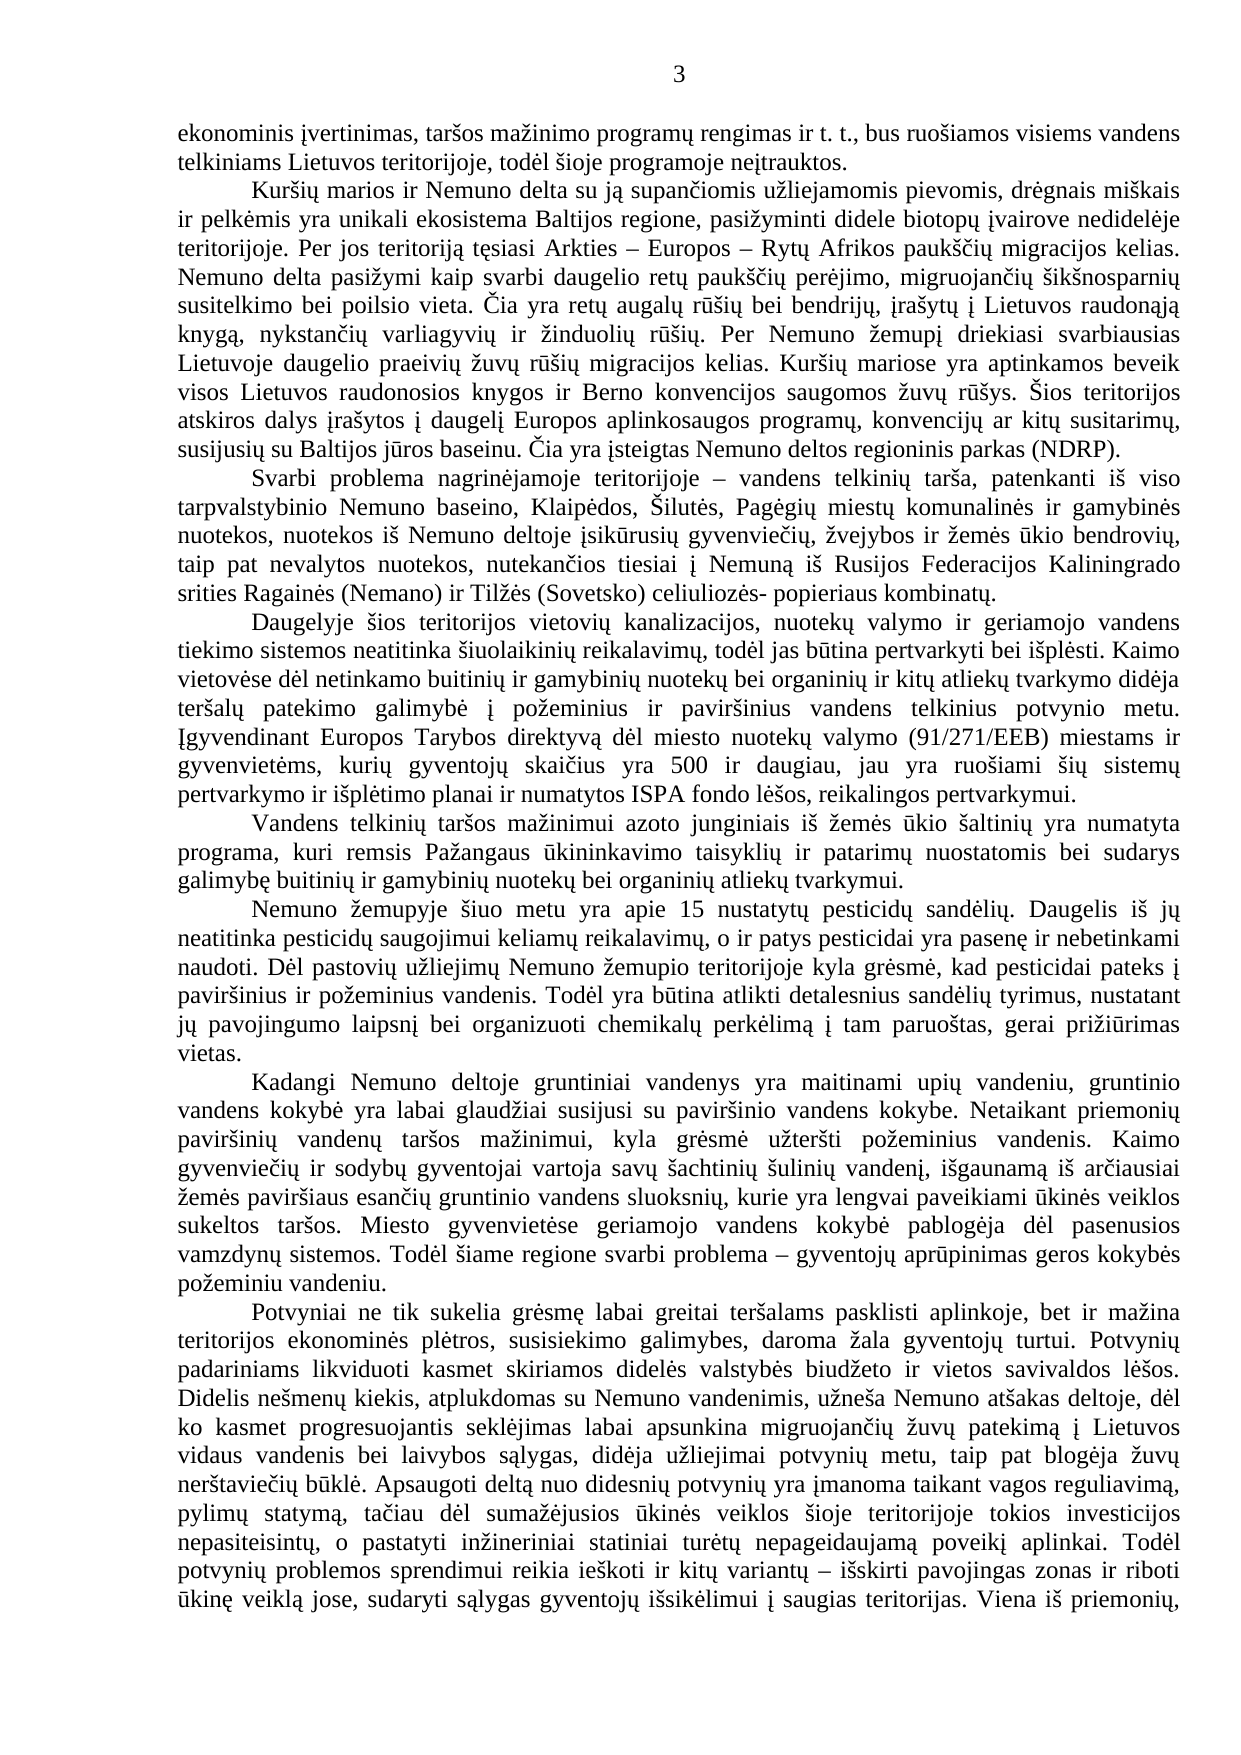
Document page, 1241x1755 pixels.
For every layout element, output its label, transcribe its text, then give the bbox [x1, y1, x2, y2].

text Daugelyje šios teritorijos vietovių kanalizacijos, nuotekų valymo ir geriamojo vandens tiekimo sistemos neatitinka šiuolaikinių reikalavimų, todėl jas būtina pertvarkyti bei išplėsti. Kaimo vietovėse dėl netinkamo buitinių ir gamybinių nuotekų bei organinių ir kitų atliekų tvarkymo didėja teršalų patekimo galimybė į požeminius ir paviršinius vandens telkinius potvynio metu. Įgyvendinant Europos Tarybos direktyvą dėl miesto nuotekų valymo (91/271/EEB) miestams ir gyvenvietėms, kurių gyventojų skaičius yra 500 ir daugiau, jau yra ruošiami šių sistemų pertvarkymo ir išplėtimo planai ir numatytos ISPA fondo lėšos, reikalingos pertvarkymui. [177, 607, 1181, 808]
text Svarbi problema nagrinėjamoje teritorijoje – vandens telkinių tarša, patenkanti iš viso tarpvalstybinio Nemuno baseino, Klaipėdos, Šilutės, Pagėgių miestų komunalinės ir gamybinės nuotekos, nuotekos iš Nemuno deltoje įsikūrusių gyvenviečių, žvejybos ir žemės ūkio bendrovių, taip pat nevalytos nuotekos, nutekančios tiesiai į Nemuną iš Rusijos Federacijos Kaliningrado srities Ragainės (Nemano) ir Tilžės (Sovetsko) celiuliozės- popieriaus kombinatų. [177, 463, 1181, 607]
text Kuršių marios ir Nemuno delta su ją supančiomis užliejamomis pievomis, drėgnais miškais ir pelkėmis yra unikali ekosistema Baltijos regione, pasižyminti didele biotopų įvairove nedidelėje teritorijoje. Per jos teritoriją tęsiasi Arkties – Europos – Rytų Afrikos paukščių migracijos kelias. Nemuno delta pasižymi kaip svarbi daugelio retų paukščių perėjimo, migruojančių šikšnosparnių susitelkimo bei poilsio vieta. Čia yra retų augalų rūšių bei bendrijų, įrašytų į Lietuvos raudonąją knygą, nykstančių varliagyvių ir žinduolių rūšių. Per Nemuno žemupį driekiasi svarbiausias Lietuvoje daugelio praeivių žuvų rūšių migracijos kelias. Kuršių mariose yra aptinkamos beveik visos Lietuvos raudonosios knygos ir Berno konvencijos saugomos žuvų rūšys. Šios teritorijos atskiros dalys įrašytos į daugelį Europos aplinkosaugos programų, konvencijų ar kitų susitarimų, susijusių su Baltijos jūros baseinu. Čia yra įsteigtas Nemuno deltos regioninis parkas (NDRP). [177, 176, 1181, 463]
text Potvyniai ne tik sukelia grėsmę labai greitai teršalams pasklisti aplinkoje, bet ir mažina teritorijos ekonominės plėtros, susisiekimo galimybes, daroma žala gyventojų turtui. Potvynių padariniams likviduoti kasmet skiriamos didelės valstybės biudžeto ir vietos savivaldos lėšos. Didelis nešmenų kiekis, atplukdomas su Nemuno vandenimis, užneša Nemuno atšakas deltoje, dėl ko kasmet progresuojantis seklėjimas labai apsunkina migruojančių žuvų patekimą į Lietuvos vidaus vandenis bei laivybos sąlygas, didėja užliejimai potvynių metu, taip pat blogėja žuvų nerštaviečių būklė. Apsaugoti deltą nuo didesnių potvynių yra įmanoma taikant vagos reguliavimą, pylimų statymą, tačiau dėl sumažėjusios ūkinės veiklos šioje teritorijoje tokios investicijos nepasiteisintų, o pastatyti inžineriniai statiniai turėtų nepageidaujamą poveikį aplinkai. Todėl potvynių problemos sprendimui reikia ieškoti ir kitų variantų – išskirti pavojingas zonas ir riboti ūkinę veiklą jose, sudaryti sąlygas gyventojų išsikėlimui į saugias teritorijas. Viena iš priemonių, [177, 1297, 1181, 1613]
text Vandens telkinių taršos mažinimui azoto junginiais iš žemės ūkio šaltinių yra numatyta programa, kuri remsis Pažangaus ūkininkavimo taisyklių ir patarimų nuostatomis bei sudarys galimybę buitinių ir gamybinių nuotekų bei organinių atliekų tvarkymui. [177, 808, 1181, 894]
text Kadangi Nemuno deltoje gruntiniai vandenys yra maitinami upių vandeniu, gruntinio vandens kokybė yra labai glaudžiai susijusi su paviršinio vandens kokybe. Netaikant priemonių paviršinių vandenų taršos mažinimui, kyla grėsmė užteršti požeminius vandenis. Kaimo gyvenviečių ir sodybų gyventojai vartoja savų šachtinių šulinių vandenį, išgaunamą iš arčiausiai žemės paviršiaus esančių gruntinio vandens sluoksnių, kurie yra lengvai paveikiami ūkinės veiklos sukeltos taršos. Miesto gyvenvietėse geriamojo vandens kokybė pablogėja dėl pasenusios vamzdynų sistemos. Todėl šiame regione svarbi problema – gyventojų aprūpinimas geros kokybės požeminiu vandeniu. [177, 1067, 1181, 1297]
text ekonominis įvertinimas, taršos mažinimo programų rengimas ir t. t., bus ruošiamos visiems vandens telkiniams Lietuvos teritorijoje, todėl šioje programoje neįtrauktos. [177, 118, 1181, 176]
text Nemuno žemupyje šiuo metu yra apie 15 nustatytų pesticidų sandėlių. Daugelis iš jų neatitinka pesticidų saugojimui keliamų reikalavimų, o ir patys pesticidai yra pasenę ir nebetinkami naudoti. Dėl pastovių užliejimų Nemuno žemupio teritorijoje kyla grėsmė, kad pesticidai pateks į paviršinius ir požeminius vandenis. Todėl yra būtina atlikti detalesnius sandėlių tyrimus, nustatant jų pavojingumo laipsnį bei organizuoti chemikalų perkėlimą į tam paruoštas, gerai prižiūrimas vietas. [177, 894, 1181, 1067]
